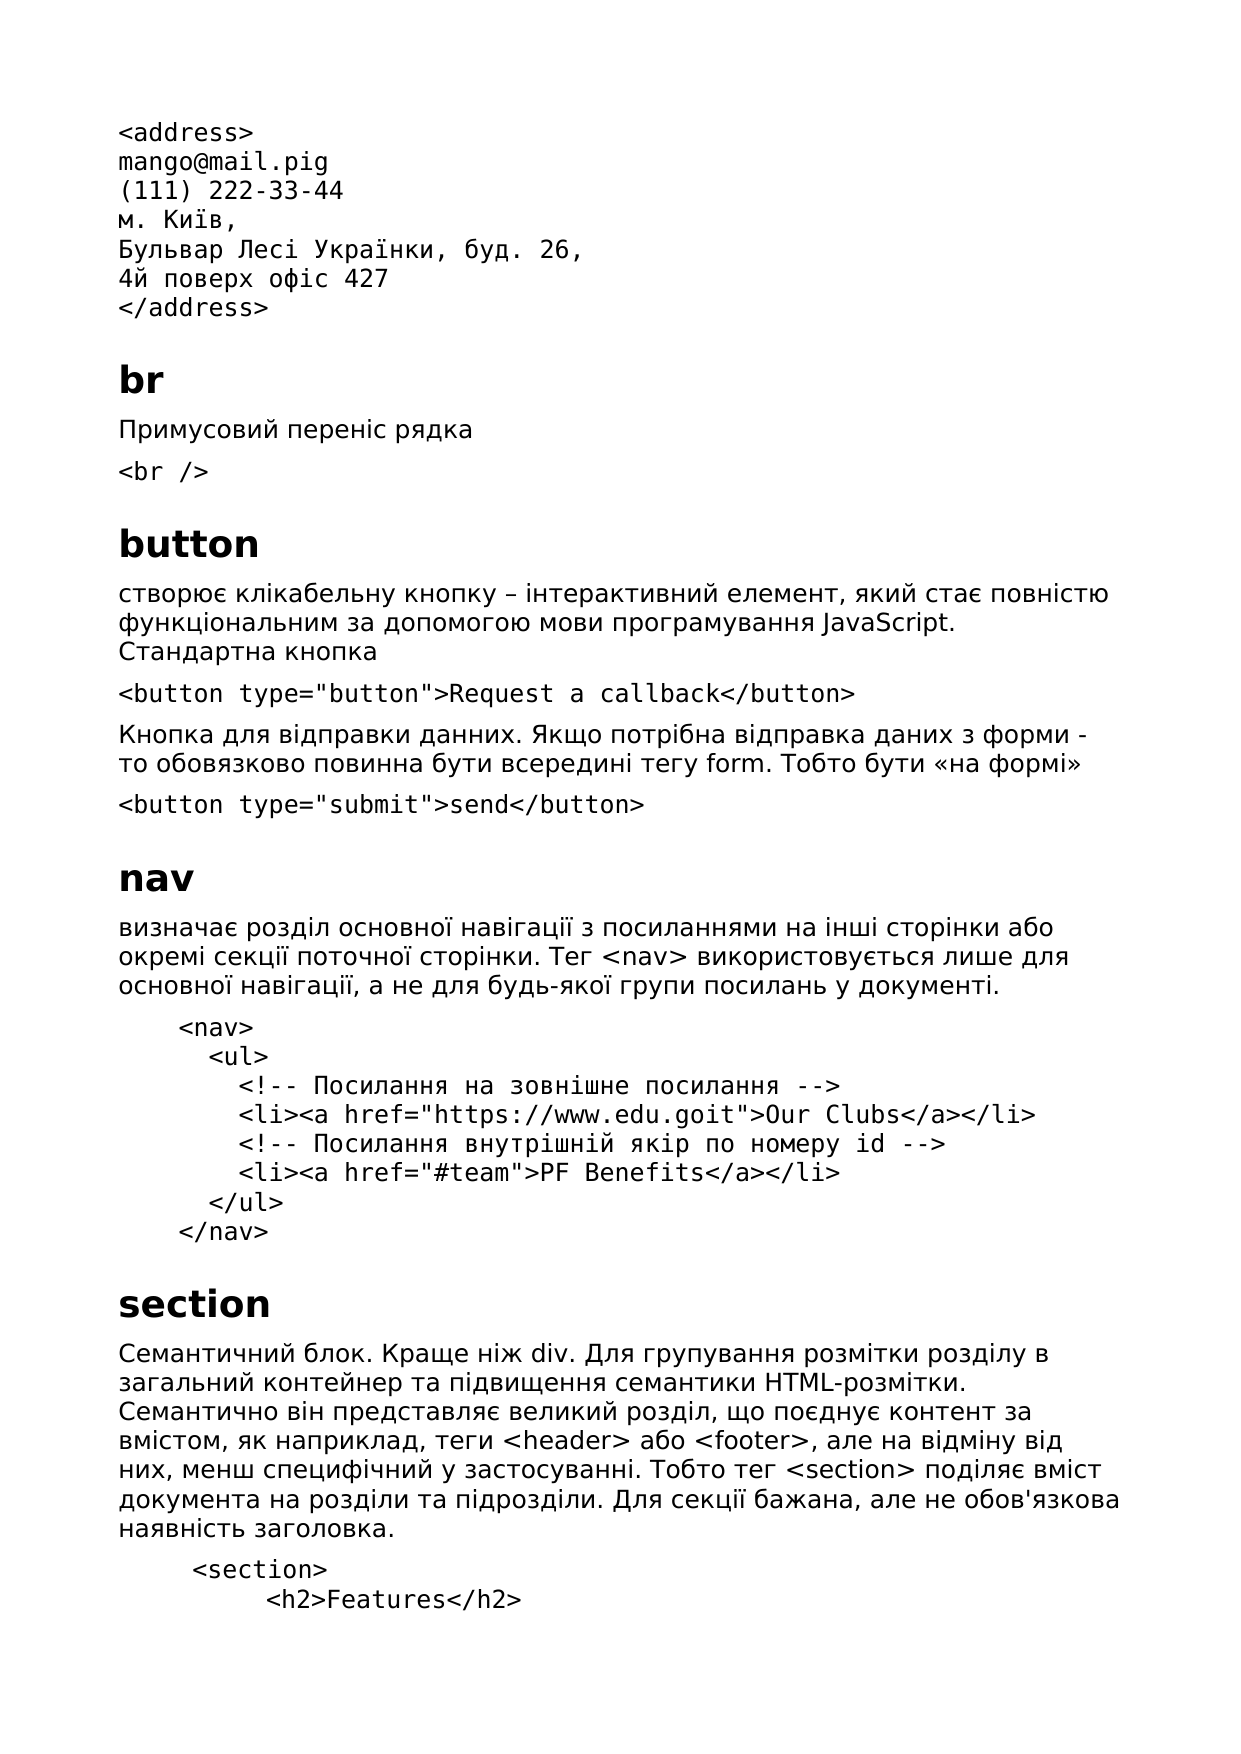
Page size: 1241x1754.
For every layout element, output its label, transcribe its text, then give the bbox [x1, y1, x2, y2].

text <button type="submit">send</button> [118, 791, 1122, 820]
text <section> <h2>Features</h2> [118, 1556, 1122, 1614]
text створює клікабельну кнопку – інтерактивний елемент, який стає повністю функціональним за допомогою мови програмування JavaScript. Стандартна кнопка [118, 579, 1122, 666]
subtitle br [118, 359, 1122, 403]
text <nav> <ul> <!-- Посилання на зовнішне посилання --> <li><a href="https://www.edu.goit">Our Clubs</a></li> <!-- Посилання внутрішній якір по номеру id --> <li><a href="#team">PF Benefits</a></li> </ul> </nav> [118, 1013, 1122, 1246]
text <button type="button">Request a callback</button> [118, 679, 1122, 708]
text визначає розділ основної навігації з посиланнями на інші сторінки або окремі секції поточної сторінки. Тег <nav> використовується лише для основної навігації, а не для будь-якої групи посилань у документі. [118, 913, 1122, 1000]
text Примусовий переніс рядка [118, 415, 1122, 444]
text <br /> [118, 457, 1122, 486]
subtitle nav [118, 857, 1122, 900]
text Семантичний блок. Краще ніж div. Для групування розмітки розділу в загальний контейнер та підвищення семантики HTML-розмітки. Семантично він представляє великий розділ, що поєднує контент за вмістом, як наприклад, теги <header> або <footer>, але на відміну від них, менш специфічний у застосуванні. Тобто тег <section> поділяє вміст документа на розділи та підрозділи. Для секції бажана, але не обов'язкова наявність заголовка. [118, 1339, 1122, 1543]
text Кнопка для відправки данних. Якщо потрібна відправка даних з форми - то обовязково повинна бути всередині тегу form. Тобто бути «на формі» [118, 720, 1122, 778]
subtitle button [118, 523, 1122, 566]
subtitle section [118, 1283, 1122, 1327]
text <address> mango@mail.pig (111) 222-33-44 м. Київ, Бульвар Лесі Українки, буд. 26, 4й поверх офіс 427 </address> [118, 118, 1122, 322]
